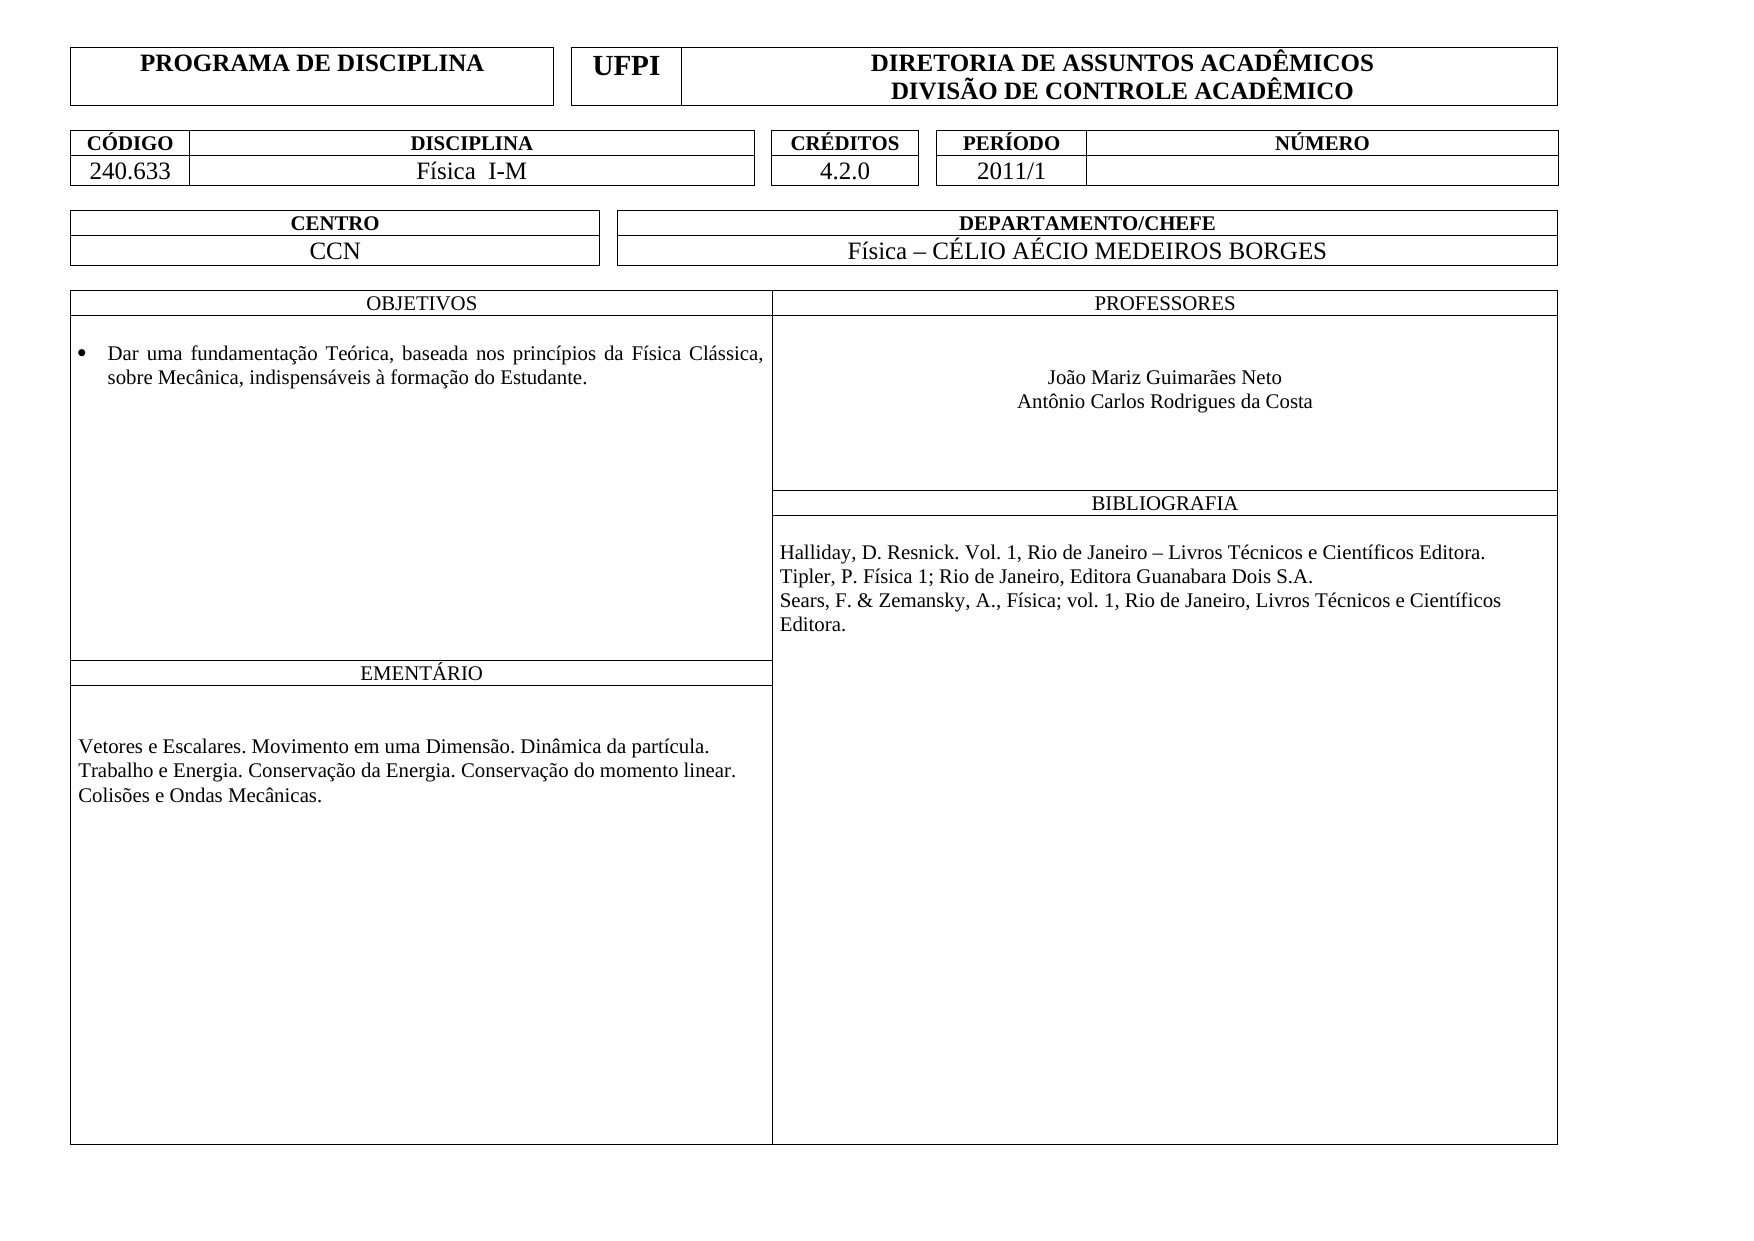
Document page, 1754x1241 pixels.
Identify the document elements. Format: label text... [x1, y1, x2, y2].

table_cell BIBLIOGRAFIA [773, 491, 1557, 515]
table_header NÚMERO [1087, 131, 1558, 155]
table_cell [1558, 315, 1564, 489]
table_header UFPI [572, 48, 681, 105]
table_cell Dar uma fundamentação Teórica, baseada nos princípios da Física Clássica, sobre Mecânica, indispensáveis à formação do Estudante. [71, 316, 772, 489]
table_header [554, 47, 571, 105]
table_cell [773, 660, 1557, 685]
table_cell João Mariz Guimarães Neto Antônio Carlos Rodrigues da Costa [773, 316, 1557, 489]
table_cell [1558, 660, 1564, 685]
table_cell 2011/1 [937, 156, 1086, 185]
table_header [1558, 290, 1564, 315]
table_header OBJETIVOS [71, 291, 772, 315]
table_cell [773, 685, 1557, 1143]
table_cell 4.2.0 [772, 156, 918, 185]
table_header CÓDIGO [71, 131, 189, 155]
table_header CRÉDITOS [772, 131, 918, 155]
table_header [600, 210, 617, 235]
table_cell [1558, 685, 1564, 1143]
table_cell Vetores e Escalares. Movimento em uma Dimensão. Dinâmica da partícula. Trabalho e Energia. Conservação da Energia. Conservação do momento linear. Colisões e Ondas Mecânicas. [71, 686, 772, 1143]
table_cell Física I-M [190, 156, 754, 185]
table_cell Física – CÉLIO AÉCIO MEDEIROS BORGES [618, 236, 1557, 265]
table_header DIRETORIA DE ASSUNTOS ACADÊMICOS DIVISÃO DE CONTROLE ACADÊMICO [682, 48, 1557, 105]
table_header CENTRO [71, 211, 599, 235]
table_cell Halliday, D. Resnick. Vol. 1, Rio de Janeiro – Livros Técnicos e Científicos Editora. Tipler, P. Física 1; Rio de Janeiro, Editora Guanabara Dois S.A. Sears, F. & Zemansky, A., Física; vol. 1, Rio de Janeiro, Livros Técnicos e Científicos Editora. [773, 516, 1557, 660]
table_cell [1558, 490, 1564, 515]
table_header PROGRAMA DE DISCIPLINA [71, 48, 553, 105]
table_header [755, 130, 771, 155]
table_cell CCN [71, 236, 599, 265]
table_cell [1087, 156, 1558, 185]
table_cell EMENTÁRIO [71, 661, 772, 685]
table_header [919, 130, 936, 155]
table_cell [71, 515, 772, 660]
table_cell 240.633 [71, 156, 189, 185]
table_cell [755, 155, 771, 185]
table_cell [1558, 515, 1564, 660]
table_cell [919, 155, 936, 185]
table_cell [600, 235, 617, 265]
table_header DEPARTAMENTO/CHEFE [618, 211, 1557, 235]
table_cell [71, 490, 772, 515]
table_header DISCIPLINA [190, 131, 754, 155]
table_header PROFESSORES [773, 291, 1557, 315]
table_header PERÍODO [937, 131, 1086, 155]
